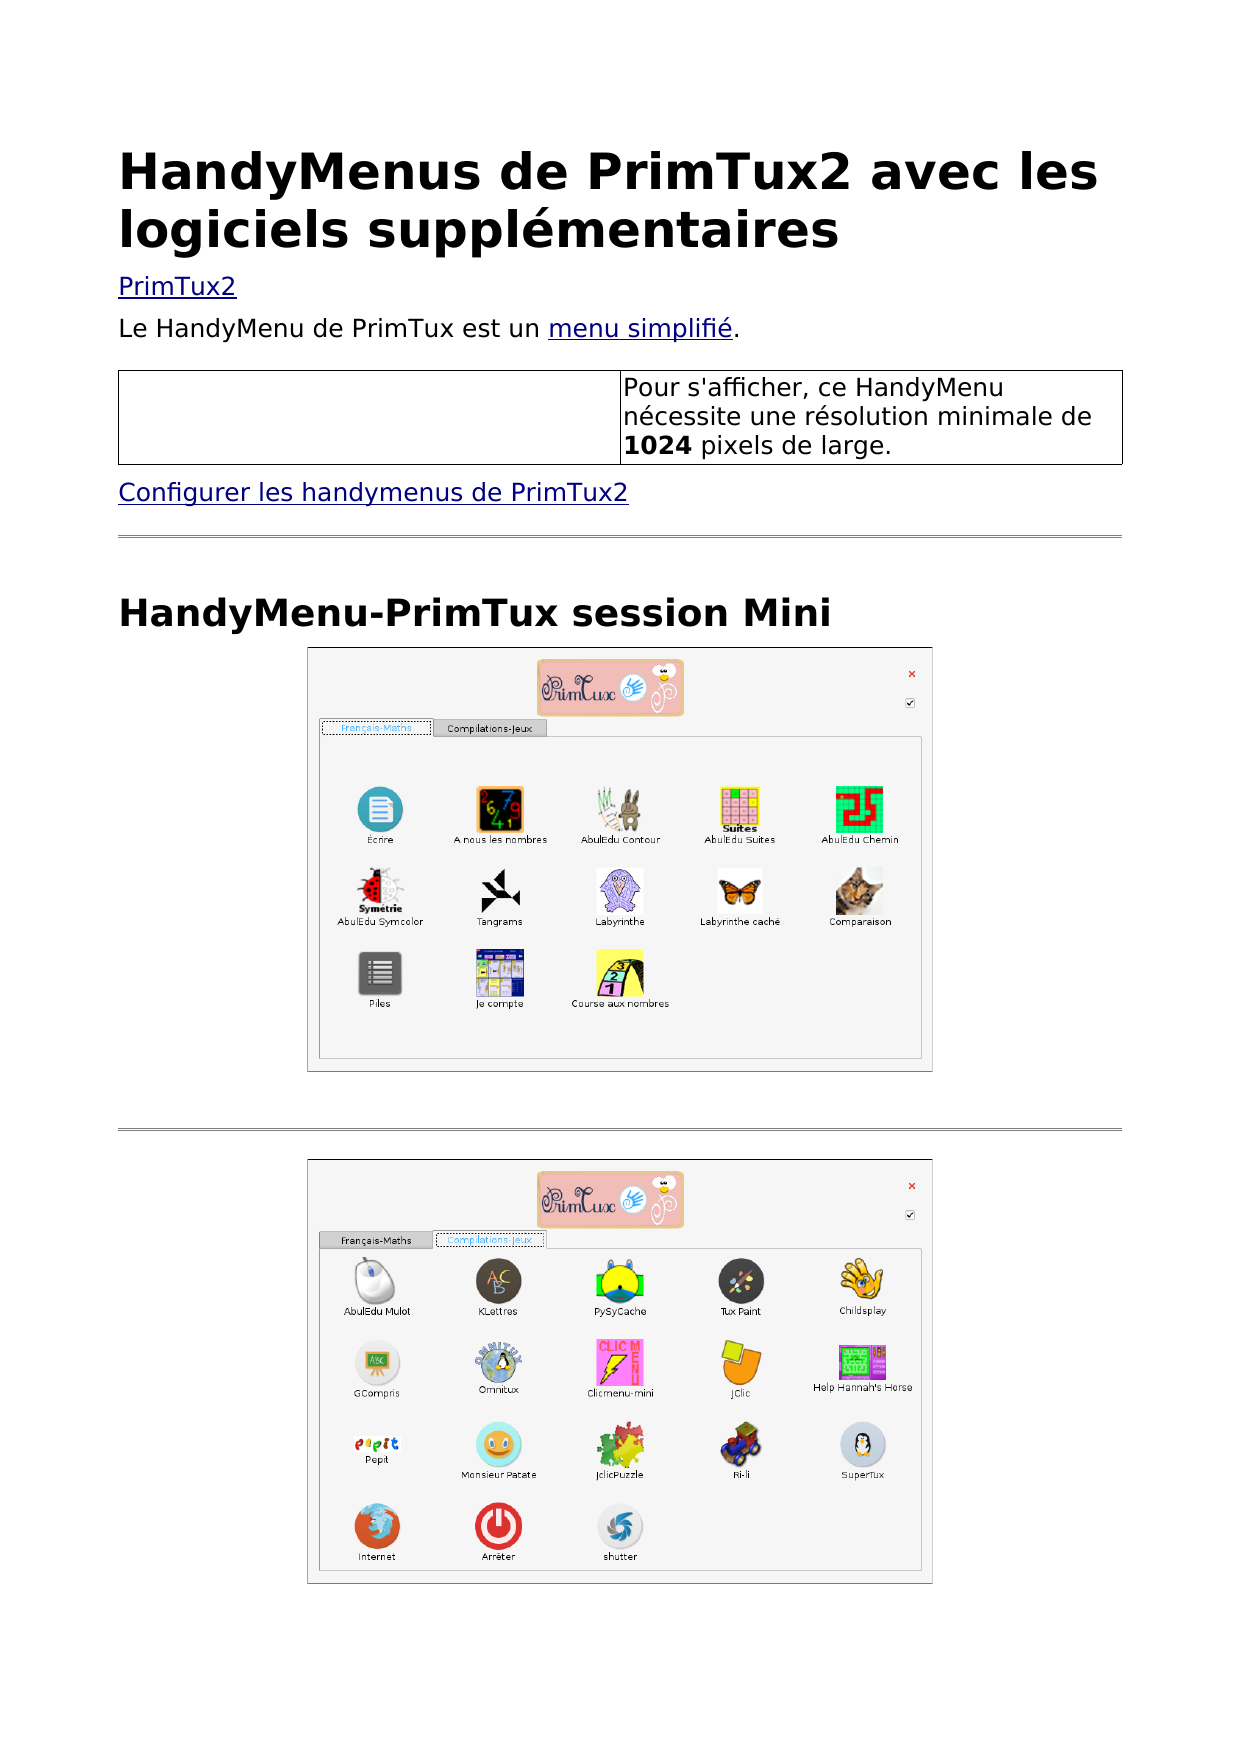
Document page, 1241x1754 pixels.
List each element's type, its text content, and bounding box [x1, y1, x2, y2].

table_header Pour s'afficher, ce HandyMenu nécessite une résolution minimale de 1024 pixels de large. [621, 371, 1122, 464]
subtitle HandyMenus de PrimTux2 avec les logiciels supplémentaires [118, 143, 1122, 259]
text Configurer les handymenus de PrimTux2 [118, 478, 1122, 508]
subtitle HandyMenu-PrimTux session Mini [118, 592, 1122, 635]
picture [307, 647, 933, 1072]
text Le HandyMenu de PrimTux est un menu simplifié. [118, 314, 1122, 343]
text PrimTux2 [118, 272, 1122, 301]
picture [307, 1159, 933, 1584]
table_header [119, 371, 620, 464]
